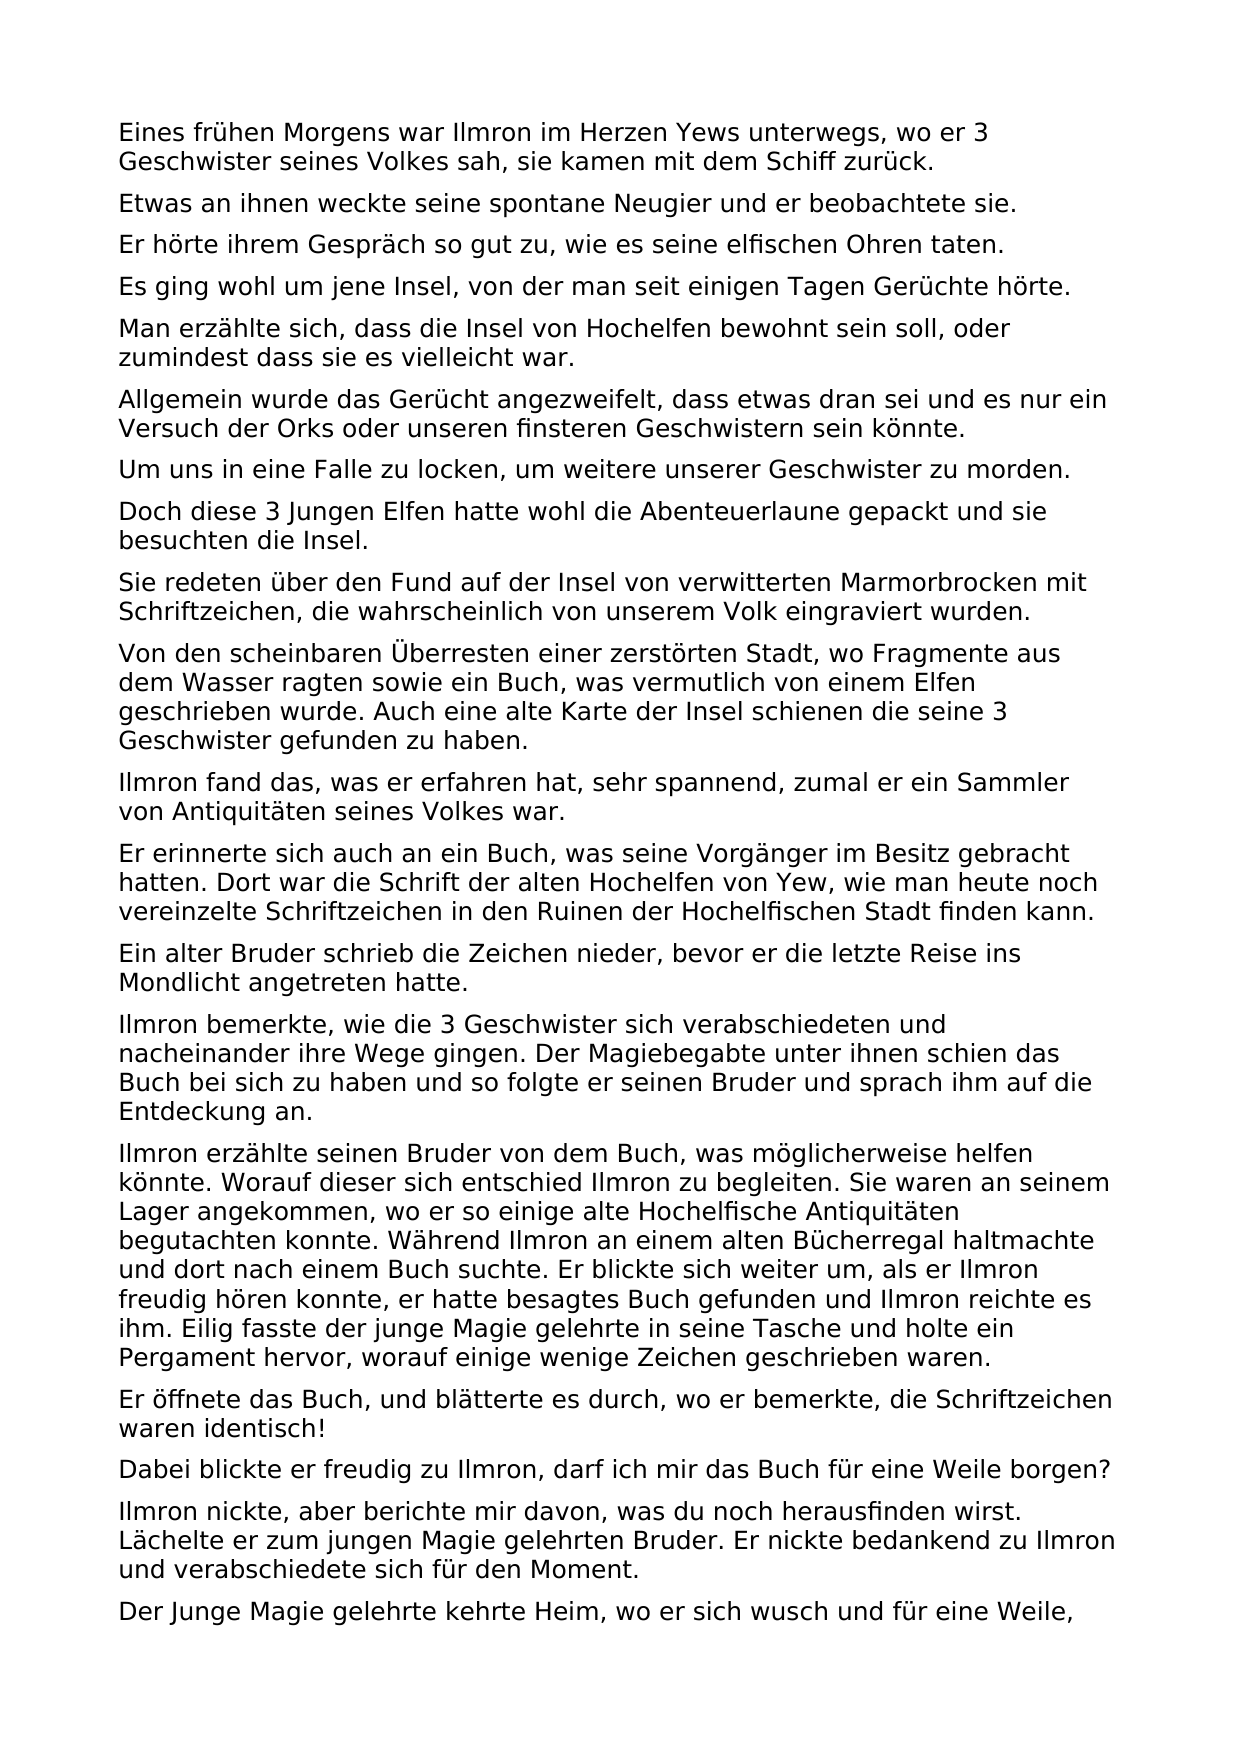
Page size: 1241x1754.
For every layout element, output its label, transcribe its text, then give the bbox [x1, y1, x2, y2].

text Ein alter Bruder schrieb die Zeichen nieder, bevor er die letzte Reise ins Mondlicht angetreten hatte. [118, 939, 1122, 997]
text Eines frühen Morgens war Ilmron im Herzen Yews unterwegs, wo er 3 Geschwister seines Volkes sah, sie kamen mit dem Schiff zurück. [118, 118, 1122, 176]
text Um uns in eine Falle zu locken, um weitere unserer Geschwister zu morden. [118, 456, 1122, 485]
text Ilmron bemerkte, wie die 3 Geschwister sich verabschiedeten und nacheinander ihre Wege gingen. Der Magiebegabte unter ihnen schien das Buch bei sich zu haben und so folgte er seinen Bruder und sprach ihm auf die Entdeckung an. [118, 1010, 1122, 1126]
text Er hörte ihrem Gespräch so gut zu, wie es seine elfischen Ohren taten. [118, 231, 1122, 260]
text Der Junge Magie gelehrte kehrte Heim, wo er sich wusch und für eine Weile, [118, 1597, 1122, 1626]
text Von den scheinbaren Überresten einer zerstörten Stadt, wo Fragmente aus dem Wasser ragten sowie ein Buch, was vermutlich von einem Elfen geschrieben wurde. Auch eine alte Karte der Insel schienen die seine 3 Geschwister gefunden zu haben. [118, 639, 1122, 756]
text Dabei blickte er freudig zu Ilmron, darf ich mir das Buch für eine Weile borgen? [118, 1456, 1122, 1485]
text Es ging wohl um jene Insel, von der man seit einigen Tagen Gerüchte hörte. [118, 272, 1122, 301]
text Er öffnete das Buch, und blätterte es durch, wo er bemerkte, die Schriftzeichen waren identisch! [118, 1385, 1122, 1443]
text Er erinnerte sich auch an ein Buch, was seine Vorgänger im Besitz gebracht hatten. Dort war die Schrift der alten Hochelfen von Yew, wie man heute noch vereinzelte Schriftzeichen in den Ruinen der Hochelfischen Stadt finden kann. [118, 839, 1122, 926]
text Sie redeten über den Fund auf der Insel von verwitterten Marmorbrocken mit Schriftzeichen, die wahrscheinlich von unserem Volk eingraviert wurden. [118, 568, 1122, 626]
text Man erzählte sich, dass die Insel von Hochelfen bewohnt sein soll, oder zumindest dass sie es vielleicht war. [118, 314, 1122, 372]
text Ilmron erzählte seinen Bruder von dem Buch, was möglicherweise helfen könnte. Worauf dieser sich entschied Ilmron zu begleiten. Sie waren an seinem Lager angekommen, wo er so einige alte Hochelfische Antiquitäten begutachten konnte. Während Ilmron an einem alten Bücherregal haltmachte und dort nach einem Buch suchte. Er blickte sich weiter um, als er Ilmron freudig hören konnte, er hatte besagtes Buch gefunden und Ilmron reichte es ihm. Eilig fasste der junge Magie gelehrte in seine Tasche und holte ein Pergament hervor, worauf einige wenige Zeichen geschrieben waren. [118, 1139, 1122, 1372]
text Etwas an ihnen weckte seine spontane Neugier und er beobachtete sie. [118, 189, 1122, 218]
text Ilmron nickte, aber berichte mir davon, was du noch herausfinden wirst. Lächelte er zum jungen Magie gelehrten Bruder. Er nickte bedankend zu Ilmron und verabschiedete sich für den Moment. [118, 1497, 1122, 1585]
text Allgemein wurde das Gerücht angezweifelt, dass etwas dran sei und es nur ein Versuch der Orks oder unseren finsteren Geschwistern sein könnte. [118, 385, 1122, 443]
text Doch diese 3 Jungen Elfen hatte wohl die Abenteuerlaune gepackt und sie besuchten die Insel. [118, 497, 1122, 556]
text Ilmron fand das, was er erfahren hat, sehr spannend, zumal er ein Sammler von Antiquitäten seines Volkes war. [118, 768, 1122, 826]
